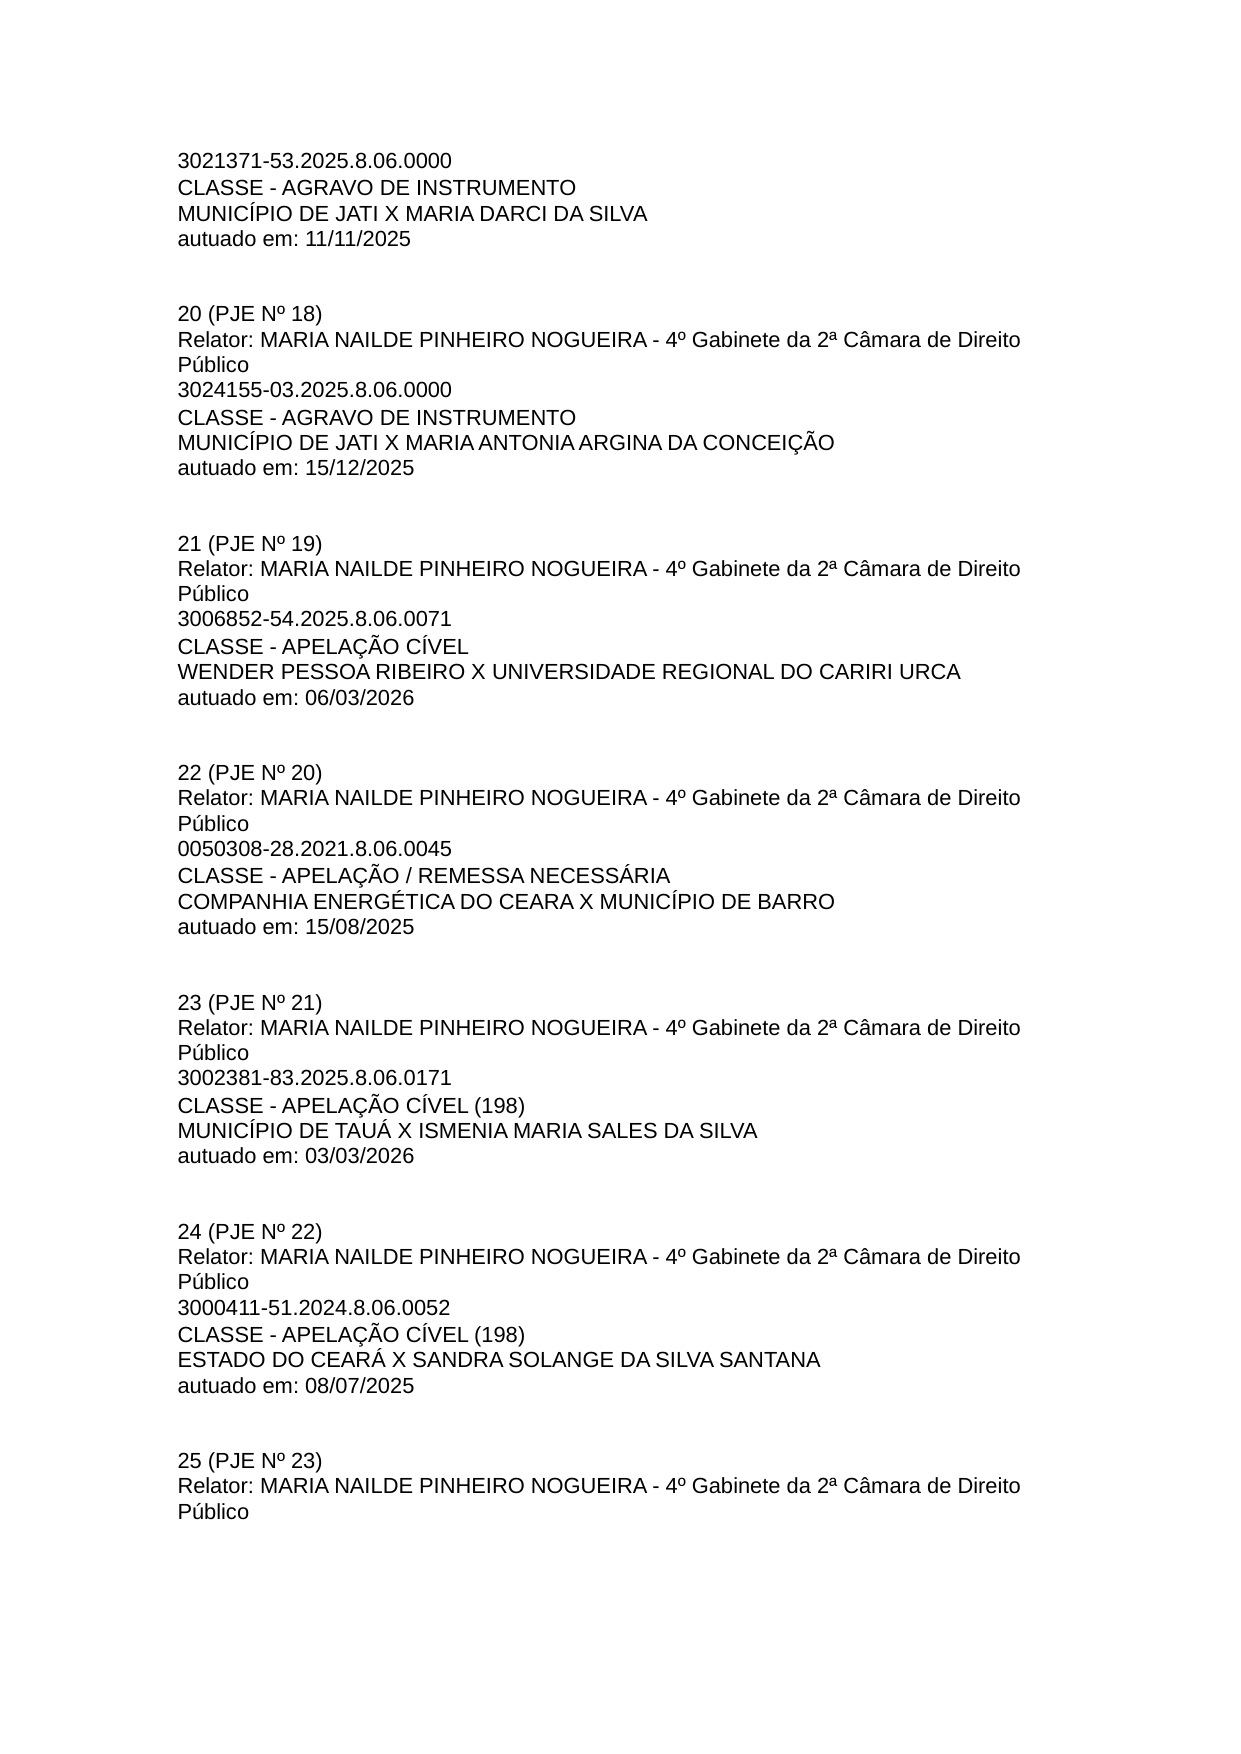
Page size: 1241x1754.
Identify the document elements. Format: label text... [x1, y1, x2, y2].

subtitle 3002381-83.2025.8.06.0171 [177, 1065, 1063, 1090]
text 21 (PJE Nº 19) [177, 531, 1063, 556]
subtitle 0050308-28.2021.8.06.0045 [177, 836, 1063, 861]
text 25 (PJE Nº 23) [177, 1448, 1063, 1473]
text CLASSE - AGRAVO DE INSTRUMENTO MUNICÍPIO DE JATI X MARIA ANTONIA ARGINA DA CONCEIÇÃO autuado em: 15/12/2025 [177, 405, 1063, 480]
text Relator: MARIA NAILDE PINHEIRO NOGUEIRA - 4º Gabinete da 2ª Câmara de Direito Público [177, 785, 1063, 836]
text 23 (PJE Nº 21) [177, 989, 1063, 1015]
text Relator: MARIA NAILDE PINHEIRO NOGUEIRA - 4º Gabinete da 2ª Câmara de Direito Público [177, 1244, 1063, 1294]
subtitle 3021371-53.2025.8.06.0000 [177, 148, 1063, 173]
text CLASSE - APELAÇÃO CÍVEL WENDER PESSOA RIBEIRO X UNIVERSIDADE REGIONAL DO CARIRI URCA autuado em: 06/03/2026 [177, 634, 1063, 710]
text CLASSE - APELAÇÃO CÍVEL (198) ESTADO DO CEARÁ X SANDRA SOLANGE DA SILVA SANTANA autuado em: 08/07/2025 [177, 1322, 1063, 1398]
text CLASSE - APELAÇÃO CÍVEL (198) MUNICÍPIO DE TAUÁ X ISMENIA MARIA SALES DA SILVA autuado em: 03/03/2026 [177, 1093, 1063, 1168]
subtitle 3000411-51.2024.8.06.0052 [177, 1294, 1063, 1320]
text Relator: MARIA NAILDE PINHEIRO NOGUEIRA - 4º Gabinete da 2ª Câmara de Direito Público [177, 1015, 1063, 1065]
subtitle 3024155-03.2025.8.06.0000 [177, 377, 1063, 402]
text 24 (PJE Nº 22) [177, 1219, 1063, 1244]
text CLASSE - AGRAVO DE INSTRUMENTO MUNICÍPIO DE JATI X MARIA DARCI DA SILVA autuado em: 11/11/2025 [177, 175, 1063, 251]
text 20 (PJE Nº 18) [177, 301, 1063, 327]
text Relator: MARIA NAILDE PINHEIRO NOGUEIRA - 4º Gabinete da 2ª Câmara de Direito Público [177, 327, 1063, 377]
subtitle 3006852-54.2025.8.06.0071 [177, 606, 1063, 632]
text Relator: MARIA NAILDE PINHEIRO NOGUEIRA - 4º Gabinete da 2ª Câmara de Direito Público [177, 556, 1063, 606]
text Relator: MARIA NAILDE PINHEIRO NOGUEIRA - 4º Gabinete da 2ª Câmara de Direito Público [177, 1473, 1063, 1524]
text CLASSE - APELAÇÃO / REMESSA NECESSÁRIA COMPANHIA ENERGÉTICA DO CEARA X MUNICÍPIO DE BARRO autuado em: 15/08/2025 [177, 863, 1063, 939]
text 22 (PJE Nº 20) [177, 760, 1063, 785]
